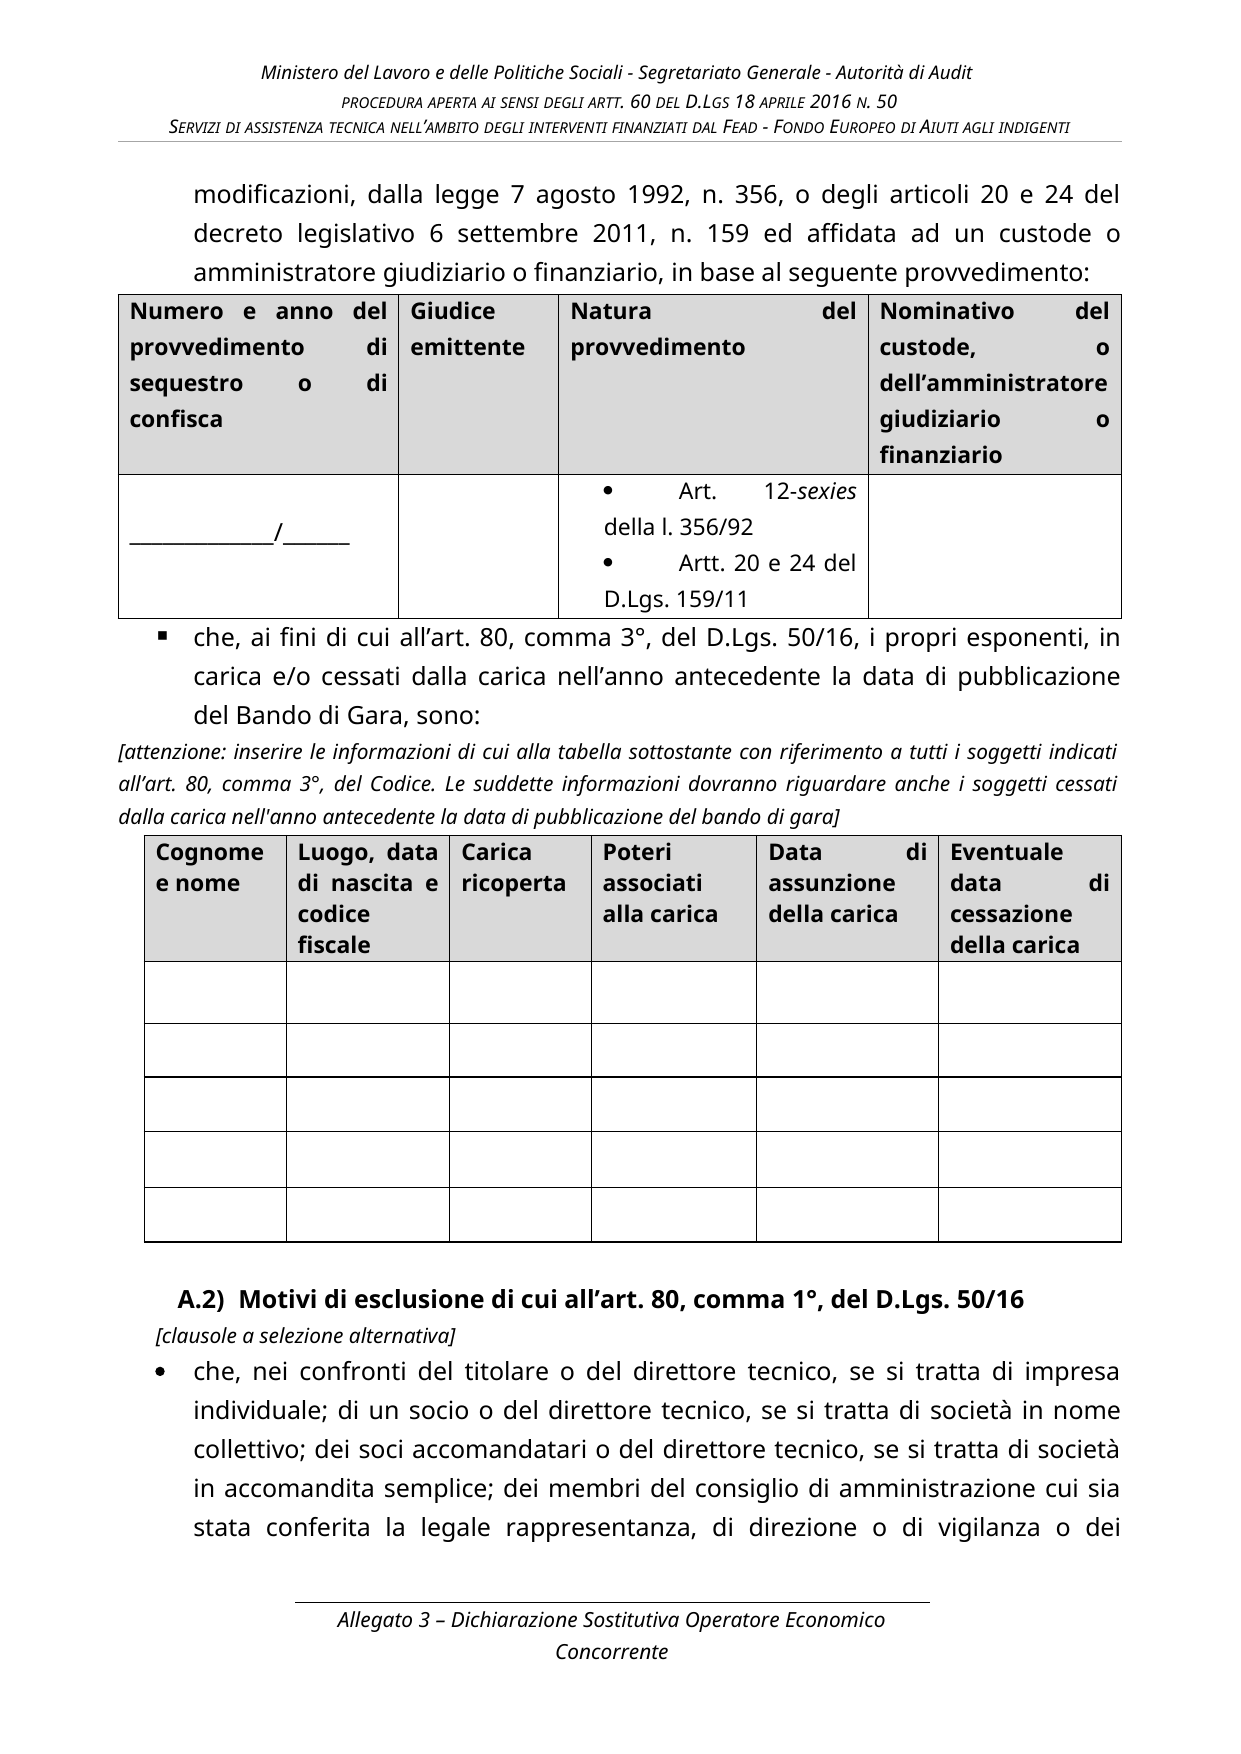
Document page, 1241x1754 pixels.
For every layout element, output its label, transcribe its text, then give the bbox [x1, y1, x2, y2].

table_cell [757, 1024, 938, 1076]
table_cell [145, 1188, 286, 1241]
list che, nei confronti del titolare o del direttore tecnico, se si tratta di impresa individuale; di un socio o del direttore tecnico, se si tratta di società in nome collettivo; dei soci accomandatari o del direttore tecnico, se si tratta di società in accomandita semplice; dei membri del consiglio di amministrazione cui sia stata conferita la legale rappresentanza, di direzione o di vigilanza o dei [156, 1353, 1122, 1544]
table_cell [939, 1078, 1121, 1131]
table_header Eventuale data di cessazione della carica [939, 836, 1121, 961]
table_header Cognome e nome [145, 836, 286, 961]
table_cell [757, 1132, 938, 1187]
table_cell [287, 1024, 449, 1076]
table_cell [757, 1188, 938, 1241]
table_cell [145, 1024, 286, 1076]
table_cell [145, 962, 286, 1022]
list modificazioni, dalla legge 7 agosto 1992, n. 356, o degli articoli 20 e 24 del decreto legislativo 6 settembre 2011, n. 159 ed affidata ad un custode o amministratore giudiziario o finanziario, in base al seguente provvedimento: [156, 177, 1122, 289]
table_cell [939, 1132, 1121, 1187]
table_cell [145, 1132, 286, 1187]
text [attenzione: inserire le informazioni di cui alla tabella sottostante con riferimento a tutti i soggetti indicati all’art. 80, comma 3°, del Codice. Le suddette informazioni dovranno riguardare anche i soggetti cessati dalla carica nell'anno antecedente la data di pubblicazione del bando di gara] [118, 737, 1122, 831]
table_cell [939, 1024, 1121, 1076]
table_header Carica ricoperta [450, 836, 591, 961]
table_cell [592, 1024, 756, 1076]
table_cell [450, 1188, 591, 1241]
table_cell [592, 1188, 756, 1241]
table_header Data di assunzione della carica [757, 836, 938, 961]
table_cell [145, 1078, 286, 1131]
table_cell [592, 1132, 756, 1187]
table_header Poteri associati alla carica [592, 836, 756, 961]
subtitle Motivi di esclusione di cui all’art. 80, comma 1°, del D.Lgs. 50/16 [163, 1282, 1122, 1316]
table_cell Art. 12-sexies della l. 356/92 Artt. 20 e 24 del D.Lgs. 159/11 [559, 475, 868, 618]
table_cell _____________/______ [119, 475, 398, 618]
table_header Luogo, data di nascita e codice fiscale [287, 836, 449, 961]
table_header Nominativo del custode, o dell’amministratore giudiziario o finanziario [869, 295, 1121, 474]
table_cell [450, 962, 591, 1022]
table_cell [939, 1188, 1121, 1241]
table_cell [287, 1078, 449, 1131]
table_header Natura del provvedimento [559, 295, 868, 474]
table_header Giudice emittente [399, 295, 558, 474]
table_cell [450, 1024, 591, 1076]
table_cell [287, 962, 449, 1022]
table_cell [399, 475, 558, 618]
table_cell [592, 962, 756, 1022]
table_cell [939, 962, 1121, 1022]
table_cell [869, 475, 1121, 618]
table_cell [450, 1132, 591, 1187]
table_header Numero e anno del provvedimento di sequestro o di confisca [119, 295, 398, 474]
table_cell [287, 1132, 449, 1187]
table_cell [592, 1078, 756, 1131]
text [clausole a selezione alternativa] [156, 1321, 1122, 1349]
list che, ai fini di cui all’art. 80, comma 3°, del D.Lgs. 50/16, i propri esponenti, in carica e/o cessati dalla carica nell’anno antecedente la data di pubblicazione del Bando di Gara, sono: [156, 619, 1122, 732]
table_cell [757, 962, 938, 1022]
table_cell [287, 1188, 449, 1241]
table_cell [450, 1078, 591, 1131]
table_cell [757, 1078, 938, 1131]
